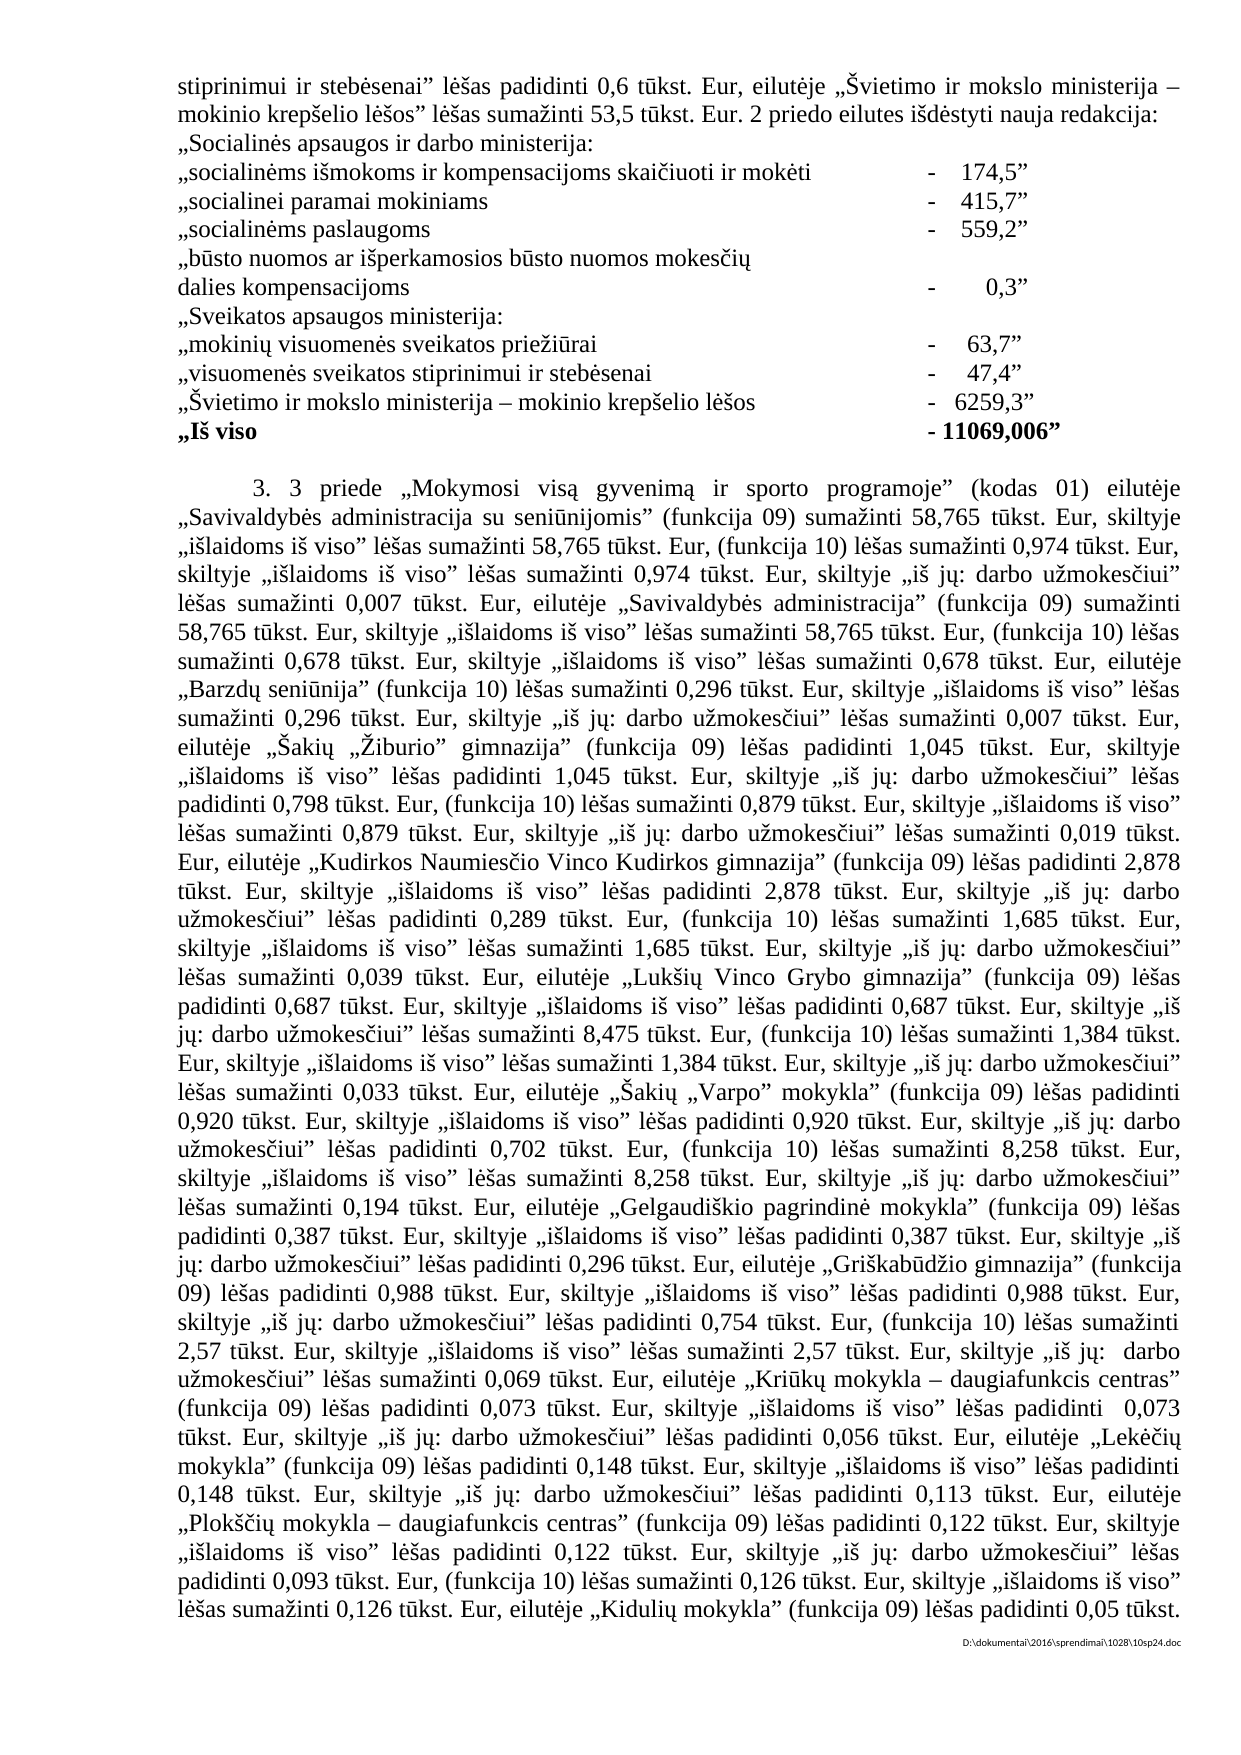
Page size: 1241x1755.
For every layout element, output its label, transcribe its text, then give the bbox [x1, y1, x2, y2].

text „Švietimo ir mokslo ministerija – mokinio krepšelio lėšos - 6259,3” [177, 387, 1181, 416]
text „socialinėms išmokoms ir kompensacijoms skaičiuoti ir mokėti - 174,5” [177, 157, 1181, 186]
text „visuomenės sveikatos stiprinimui ir stebėsenai - 47,4” [177, 358, 1181, 387]
text „socialinei paramai mokiniams - 415,7” [177, 186, 1181, 214]
text „mokinių visuomenės sveikatos priežiūrai - 63,7” [177, 329, 1181, 358]
text „būsto nuomos ar išperkamosios būsto nuomos mokesčių [177, 243, 1181, 272]
text „Sveikatos apsaugos ministerija: [177, 301, 1181, 329]
text stiprinimui ir stebėsenai” lėšas padidinti 0,6 tūkst. Eur, eilutėje „Švietimo ir mokslo ministerija – mokinio krepšelio lėšos” lėšas sumažinti 53,5 tūkst. Eur. 2 priedo eilutes išdėstyti nauja redakcija: [177, 71, 1181, 128]
text dalies kompensacijoms - 0,3” [177, 272, 1181, 301]
text „socialinėms paslaugoms - 559,2” [177, 214, 1181, 243]
text „Socialinės apsaugos ir darbo ministerija: [177, 128, 1181, 157]
text 3. 3 priede „Mokymosi visą gyvenimą ir sporto programoje” (kodas 01) eilutėje „Savivaldybės administracija su seniūnijomis” (funkcija 09) sumažinti 58,765 tūkst. Eur, skiltyje „išlaidoms iš viso” lėšas sumažinti 58,765 tūkst. Eur, (funkcija 10) lėšas sumažinti 0,974 tūkst. Eur, skiltyje „išlaidoms iš viso” lėšas sumažinti 0,974 tūkst. Eur, skiltyje „iš jų: darbo užmokesčiui” lėšas sumažinti 0,007 tūkst. Eur, eilutėje „Savivaldybės administracija” (funkcija 09) sumažinti 58,765 tūkst. Eur, skiltyje „išlaidoms iš viso” lėšas sumažinti 58,765 tūkst. Eur, (funkcija 10) lėšas sumažinti 0,678 tūkst. Eur, skiltyje „išlaidoms iš viso” lėšas sumažinti 0,678 tūkst. Eur, eilutėje „Barzdų seniūnija” (funkcija 10) lėšas sumažinti 0,296 tūkst. Eur, skiltyje „išlaidoms iš viso” lėšas sumažinti 0,296 tūkst. Eur, skiltyje „iš jų: darbo užmokesčiui” lėšas sumažinti 0,007 tūkst. Eur, eilutėje „Šakių „Žiburio” gimnazija” (funkcija 09) lėšas padidinti 1,045 tūkst. Eur, skiltyje „išlaidoms iš viso” lėšas padidinti 1,045 tūkst. Eur, skiltyje „iš jų: darbo užmokesčiui” lėšas padidinti 0,798 tūkst. Eur, (funkcija 10) lėšas sumažinti 0,879 tūkst. Eur, skiltyje „išlaidoms iš viso” lėšas sumažinti 0,879 tūkst. Eur, skiltyje „iš jų: darbo užmokesčiui” lėšas sumažinti 0,019 tūkst. Eur, eilutėje „Kudirkos Naumiesčio Vinco Kudirkos gimnazija” (funkcija 09) lėšas padidinti 2,878 tūkst. Eur, skiltyje „išlaidoms iš viso” lėšas padidinti 2,878 tūkst. Eur, skiltyje „iš jų: darbo užmokesčiui” lėšas padidinti 0,289 tūkst. Eur, (funkcija 10) lėšas sumažinti 1,685 tūkst. Eur, skiltyje „išlaidoms iš viso” lėšas sumažinti 1,685 tūkst. Eur, skiltyje „iš jų: darbo užmokesčiui” lėšas sumažinti 0,039 tūkst. Eur, eilutėje „Lukšių Vinco Grybo gimnazija” (funkcija 09) lėšas padidinti 0,687 tūkst. Eur, skiltyje „išlaidoms iš viso” lėšas padidinti 0,687 tūkst. Eur, skiltyje „iš jų: darbo užmokesčiui” lėšas sumažinti 8,475 tūkst. Eur, (funkcija 10) lėšas sumažinti 1,384 tūkst. Eur, skiltyje „išlaidoms iš viso” lėšas sumažinti 1,384 tūkst. Eur, skiltyje „iš jų: darbo užmokesčiui” lėšas sumažinti 0,033 tūkst. Eur, eilutėje „Šakių „Varpo” mokykla” (funkcija 09) lėšas padidinti 0,920 tūkst. Eur, skiltyje „išlaidoms iš viso” lėšas padidinti 0,920 tūkst. Eur, skiltyje „iš jų: darbo užmokesčiui” lėšas padidinti 0,702 tūkst. Eur, (funkcija 10) lėšas sumažinti 8,258 tūkst. Eur, skiltyje „išlaidoms iš viso” lėšas sumažinti 8,258 tūkst. Eur, skiltyje „iš jų: darbo užmokesčiui” lėšas sumažinti 0,194 tūkst. Eur, eilutėje „Gelgaudiškio pagrindinė mokykla” (funkcija 09) lėšas padidinti 0,387 tūkst. Eur, skiltyje „išlaidoms iš viso” lėšas padidinti 0,387 tūkst. Eur, skiltyje „iš jų: darbo užmokesčiui” lėšas padidinti 0,296 tūkst. Eur, eilutėje „Griškabūdžio gimnazija” (funkcija 09) lėšas padidinti 0,988 tūkst. Eur, skiltyje „išlaidoms iš viso” lėšas padidinti 0,988 tūkst. Eur, skiltyje „iš jų: darbo užmokesčiui” lėšas padidinti 0,754 tūkst. Eur, (funkcija 10) lėšas sumažinti 2,57 tūkst. Eur, skiltyje „išlaidoms iš viso” lėšas sumažinti 2,57 tūkst. Eur, skiltyje „iš jų: darbo užmokesčiui” lėšas sumažinti 0,069 tūkst. Eur, eilutėje „Kriūkų mokykla – daugiafunkcis centras” (funkcija 09) lėšas padidinti 0,073 tūkst. Eur, skiltyje „išlaidoms iš viso” lėšas padidinti 0,073 tūkst. Eur, skiltyje „iš jų: darbo užmokesčiui” lėšas padidinti 0,056 tūkst. Eur, eilutėje „Lekėčių mokykla” (funkcija 09) lėšas padidinti 0,148 tūkst. Eur, skiltyje „išlaidoms iš viso” lėšas padidinti 0,148 tūkst. Eur, skiltyje „iš jų: darbo užmokesčiui” lėšas padidinti 0,113 tūkst. Eur, eilutėje „Plokščių mokykla – daugiafunkcis centras” (funkcija 09) lėšas padidinti 0,122 tūkst. Eur, skiltyje „išlaidoms iš viso” lėšas padidinti 0,122 tūkst. Eur, skiltyje „iš jų: darbo užmokesčiui” lėšas padidinti 0,093 tūkst. Eur, (funkcija 10) lėšas sumažinti 0,126 tūkst. Eur, skiltyje „išlaidoms iš viso” lėšas sumažinti 0,126 tūkst. Eur, eilutėje „Kidulių mokykla” (funkcija 09) lėšas padidinti 0,05 tūkst. [177, 473, 1181, 1623]
text „Iš viso - 11069,006” [177, 416, 1181, 444]
